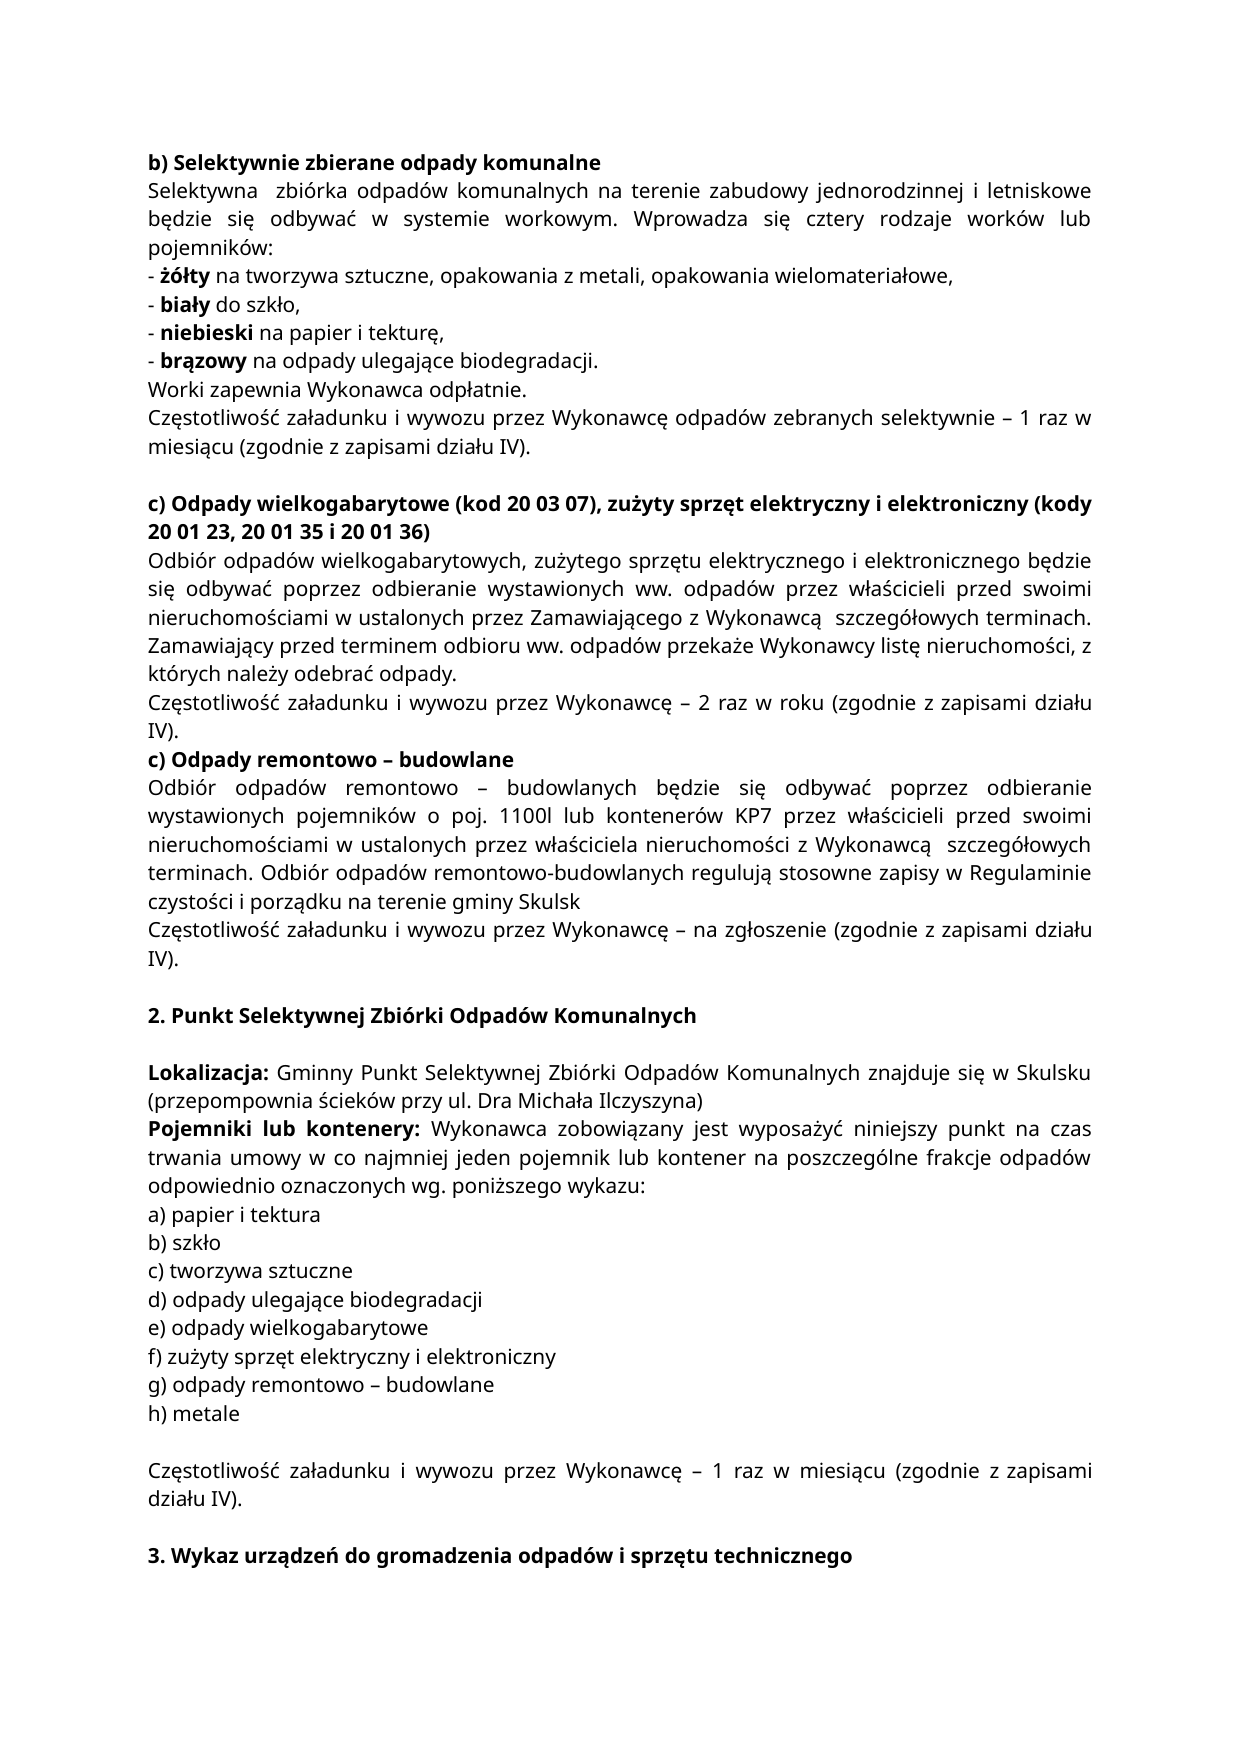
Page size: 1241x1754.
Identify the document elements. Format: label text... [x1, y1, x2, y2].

text h) metale [148, 1399, 1093, 1427]
text a) papier i tektura [148, 1200, 1093, 1228]
text b) szkło [148, 1228, 1093, 1257]
text 3. Wykaz urządzeń do gromadzenia odpadów i sprzętu technicznego [148, 1541, 1093, 1569]
text Częstotliwość załadunku i wywozu przez Wykonawcę – 2 raz w roku (zgodnie z zapisami działu IV). [148, 688, 1093, 745]
text f) zużyty sprzęt elektryczny i elektroniczny [148, 1342, 1093, 1370]
text Lokalizacja: Gminny Punkt Selektywnej Zbiórki Odpadów Komunalnych znajduje się w Skulsku (przepompownia ścieków przy ul. Dra Michała Ilczyszyna) [148, 1058, 1093, 1114]
text Worki zapewnia Wykonawca odpłatnie. [148, 375, 1093, 403]
text c) tworzywa sztuczne [148, 1257, 1093, 1285]
text c) Odpady wielkogabarytowe (kod 20 03 07), zużyty sprzęt elektryczny i elektroniczny (kody 20 01 23, 20 01 35 i 20 01 36) [148, 489, 1093, 546]
text Selektywna zbiórka odpadów komunalnych na terenie zabudowy jednorodzinnej i letniskowe będzie się odbywać w systemie workowym. Wprowadza się cztery rodzaje worków lub pojemników: [148, 176, 1093, 261]
text Częstotliwość załadunku i wywozu przez Wykonawcę odpadów zebranych selektywnie – 1 raz w miesiącu (zgodnie z zapisami działu IV). [148, 403, 1093, 460]
text Częstotliwość załadunku i wywozu przez Wykonawcę – na zgłoszenie (zgodnie z zapisami działu IV). [148, 915, 1093, 972]
text - brązowy na odpady ulegające biodegradacji. [148, 347, 1093, 375]
text d) odpady ulegające biodegradacji [148, 1285, 1093, 1313]
text c) Odpady remontowo – budowlane [148, 745, 1093, 773]
text 2. Punkt Selektywnej Zbiórki Odpadów Komunalnych [148, 1001, 1093, 1029]
text e) odpady wielkogabarytowe [148, 1313, 1093, 1342]
text - żółty na tworzywa sztuczne, opakowania z metali, opakowania wielomateriałowe, [148, 261, 1093, 290]
text b) Selektywnie zbierane odpady komunalne [148, 148, 1093, 176]
text Odbiór odpadów remontowo – budowlanych będzie się odbywać poprzez odbieranie wystawionych pojemników o poj. 1100l lub kontenerów KP7 przez właścicieli przed swoimi nieruchomościami w ustalonych przez właściciela nieruchomości z Wykonawcą szczegółowych terminach. Odbiór odpadów remontowo-budowlanych regulują stosowne zapisy w Regulaminie czystości i porządku na terenie gminy Skulsk [148, 773, 1093, 915]
text g) odpady remontowo – budowlane [148, 1370, 1093, 1399]
text Pojemniki lub kontenery: Wykonawca zobowiązany jest wyposażyć niniejszy punkt na czas trwania umowy w co najmniej jeden pojemnik lub kontener na poszczególne frakcje odpadów odpowiednio oznaczonych wg. poniższego wykazu: [148, 1114, 1093, 1200]
text Częstotliwość załadunku i wywozu przez Wykonawcę – 1 raz w miesiącu (zgodnie z zapisami działu IV). [148, 1456, 1093, 1513]
text - niebieski na papier i tekturę, [148, 318, 1093, 347]
text Odbiór odpadów wielkogabarytowych, zużytego sprzętu elektrycznego i elektronicznego będzie się odbywać poprzez odbieranie wystawionych ww. odpadów przez właścicieli przed swoimi nieruchomościami w ustalonych przez Zamawiającego z Wykonawcą szczegółowych terminach. Zamawiający przed terminem odbioru ww. odpadów przekaże Wykonawcy listę nieruchomości, z których należy odebrać odpady. [148, 546, 1093, 688]
text - biały do szkło, [148, 290, 1093, 318]
